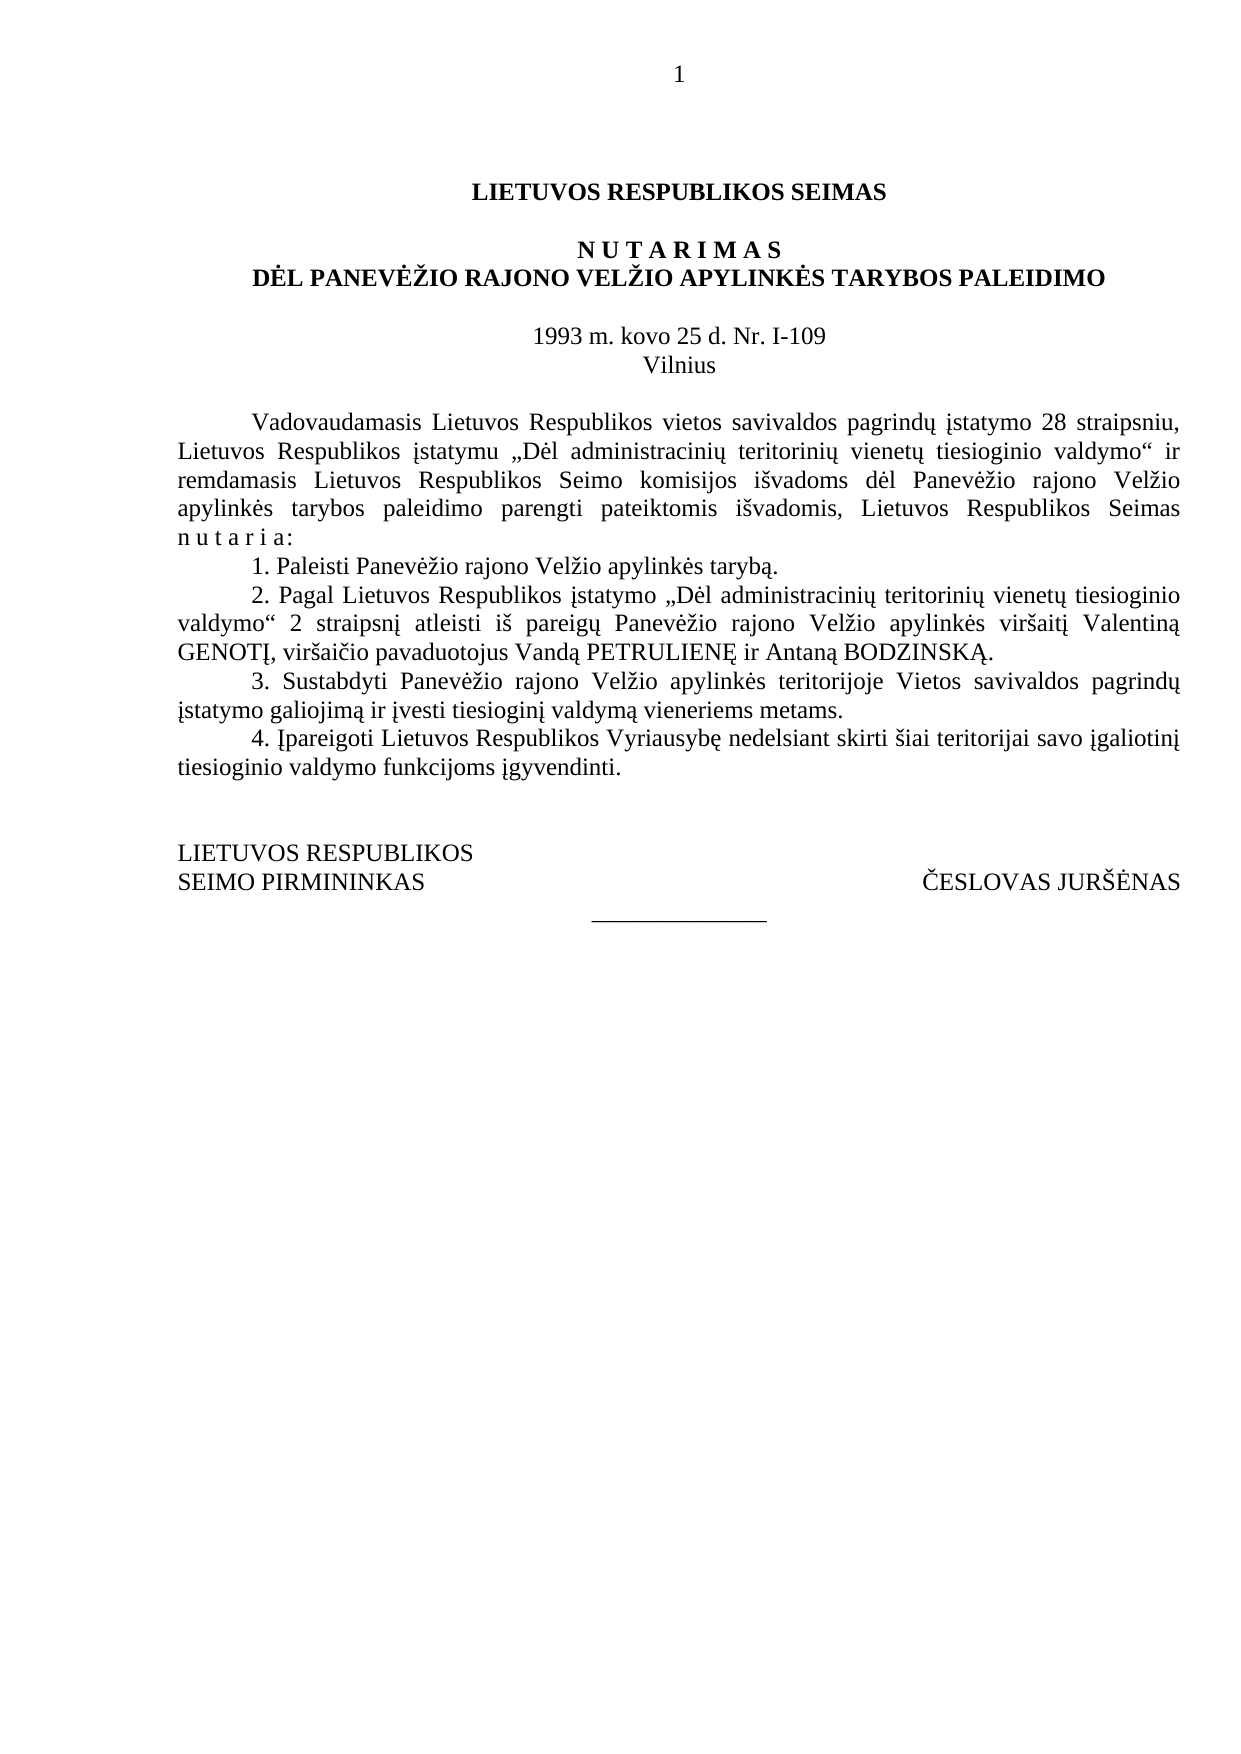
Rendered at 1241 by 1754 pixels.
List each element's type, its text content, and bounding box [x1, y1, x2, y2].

text 4. Įpareigoti Lietuvos Respublikos Vyriausybę nedelsiant skirti šiai teritorijai savo įgaliotinį tiesioginio valdymo funkcijoms įgyvendinti. [177, 723, 1181, 781]
text DĖL PANEVĖŽIO RAJONO VELŽIO APYLINKĖS TARYBOS PALEIDIMO [177, 263, 1181, 292]
text Vilnius [177, 350, 1181, 378]
text ______________ [177, 896, 1181, 925]
text 1993 m. kovo 25 d. Nr. I-109 [177, 321, 1181, 350]
text SEIMO PIRMININKAS ČESLOVAS JURŠĖNAS [177, 867, 1181, 896]
text 2. Pagal Lietuvos Respublikos įstatymo „Dėl administracinių teritorinių vienetų tiesioginio valdymo“ 2 straipsnį atleisti iš pareigų Panevėžio rajono Velžio apylinkės viršaitį Valentiną GENOTĮ, viršaičio pavaduotojus Vandą PETRULIENĘ ir Antaną BODZINSKĄ. [177, 580, 1181, 666]
text LIETUVOS RESPUBLIKOS SEIMAS [177, 177, 1181, 206]
text Vadovaudamasis Lietuvos Respublikos vietos savivaldos pagrindų įstatymo 28 straipsniu, Lietuvos Respublikos įstatymu „Dėl administracinių teritorinių vienetų tiesioginio valdymo“ ir remdamasis Lietuvos Respublikos Seimo komisijos išvadoms dėl Panevėžio rajono Velžio apylinkės tarybos paleidimo parengti pateiktomis išvadomis, Lietuvos Respublikos Seimas nutaria: [177, 407, 1181, 551]
text 3. Sustabdyti Panevėžio rajono Velžio apylinkės teritorijoje Vietos savivaldos pagrindų įstatymo galiojimą ir įvesti tiesioginį valdymą vieneriems metams. [177, 666, 1181, 723]
text 1. Paleisti Panevėžio rajono Velžio apylinkės tarybą. [177, 551, 1181, 580]
text LIETUVOS RESPUBLIKOS [177, 838, 1181, 867]
text N U T A R I M A S [177, 235, 1181, 263]
